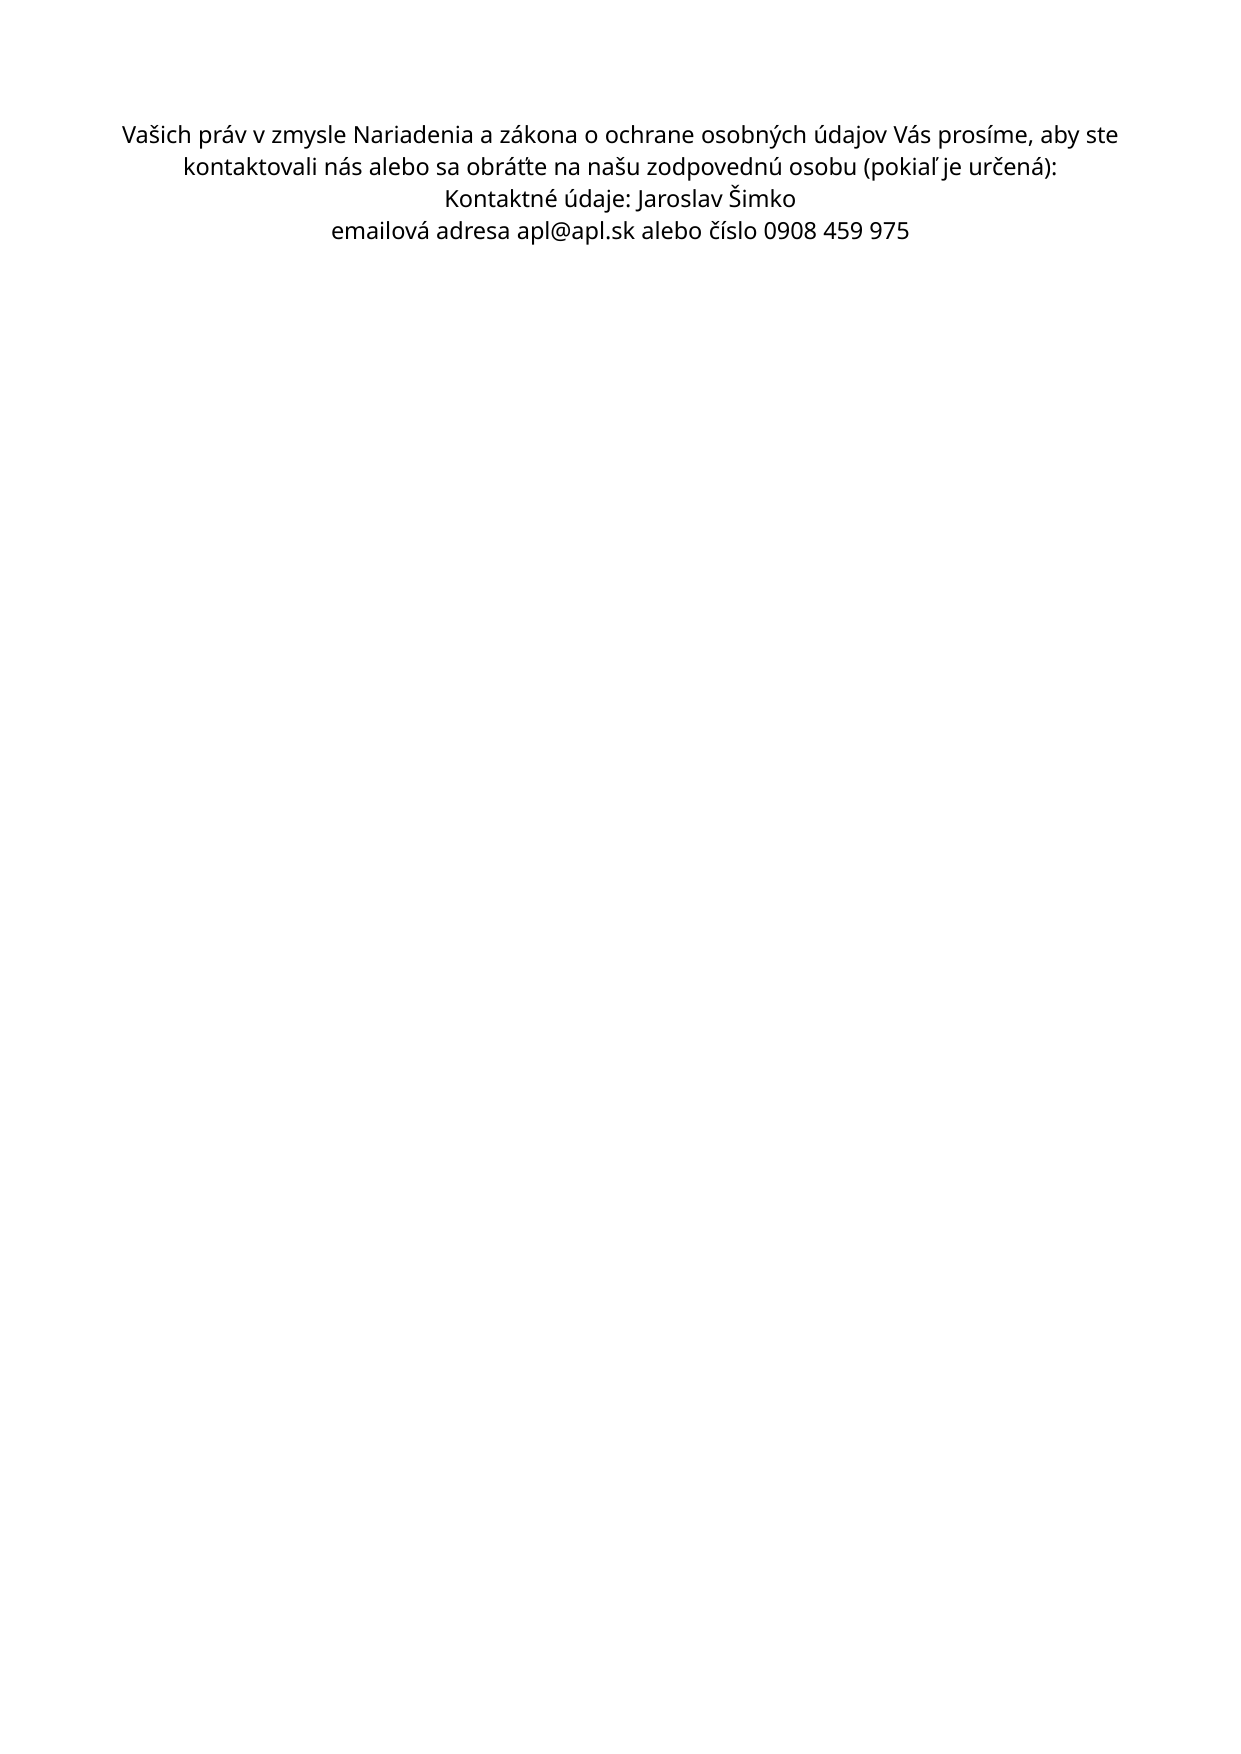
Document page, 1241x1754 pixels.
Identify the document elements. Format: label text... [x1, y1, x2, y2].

text Vašich práv v zmysle Nariadenia a zákona o ochrane osobných údajov Vás prosíme, aby ste kontaktovali nás alebo sa obráťte na našu zodpovednú osobu (pokiaľ je určená): Kontaktné údaje: Jaroslav Šimko emailová adresa apl@apl.sk alebo číslo 0908 459 975 [118, 118, 1122, 246]
